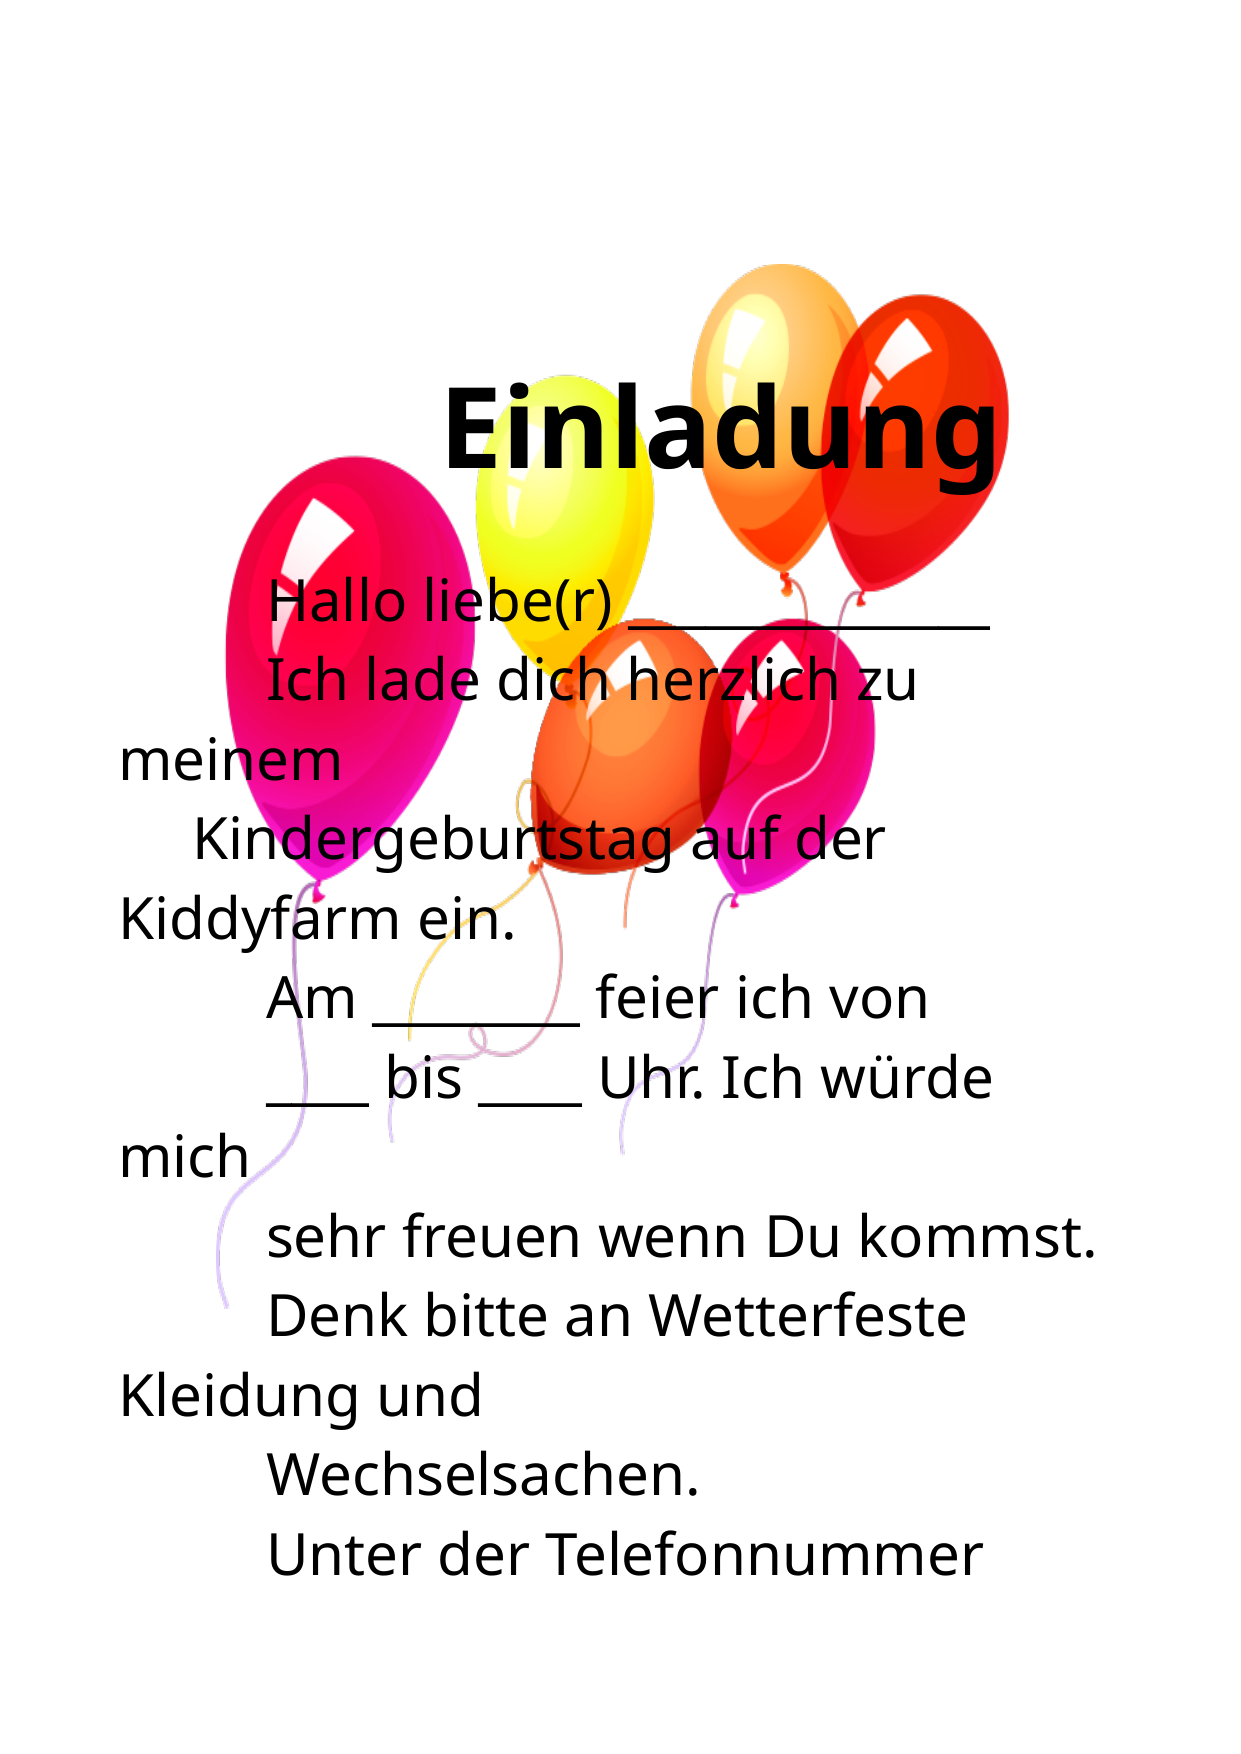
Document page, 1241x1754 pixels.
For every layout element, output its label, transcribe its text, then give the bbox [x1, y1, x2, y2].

text Denk bitte an Wetterfeste Kleidung und [118, 1274, 1122, 1433]
picture [216, 911, 231, 935]
text ____ bis ____ Uhr. Ich würde mich [118, 1036, 216, 1195]
text Am ________ feier ich von [118, 956, 216, 1036]
text sehr freuen wenn Du kommst. [118, 1195, 216, 1274]
text Wechselsachen. [118, 1433, 1122, 1513]
text Einladung [118, 348, 216, 501]
text Hallo liebe(r) ______________ [1009, 559, 1122, 638]
text sehr freuen wenn Du kommst. [1009, 1195, 1122, 1274]
picture [277, 1299, 299, 1309]
text Am ________ feier ich von [1009, 956, 1122, 1036]
text Ich lade dich herzlich zu meinem Kindergeburtstag auf der Kiddyfarm ein. [118, 638, 216, 956]
text Hallo liebe(r) ______________ [118, 559, 216, 638]
text Ich lade dich herzlich zu meinem Kindergeburtstag auf der Kiddyfarm ein. [1009, 638, 1122, 956]
picture [216, 264, 1009, 1309]
text ____ bis ____ Uhr. Ich würde mich [1009, 1036, 1122, 1195]
text Unter der Telefonnummer [118, 1513, 1122, 1592]
text Einladung [1009, 348, 1122, 501]
